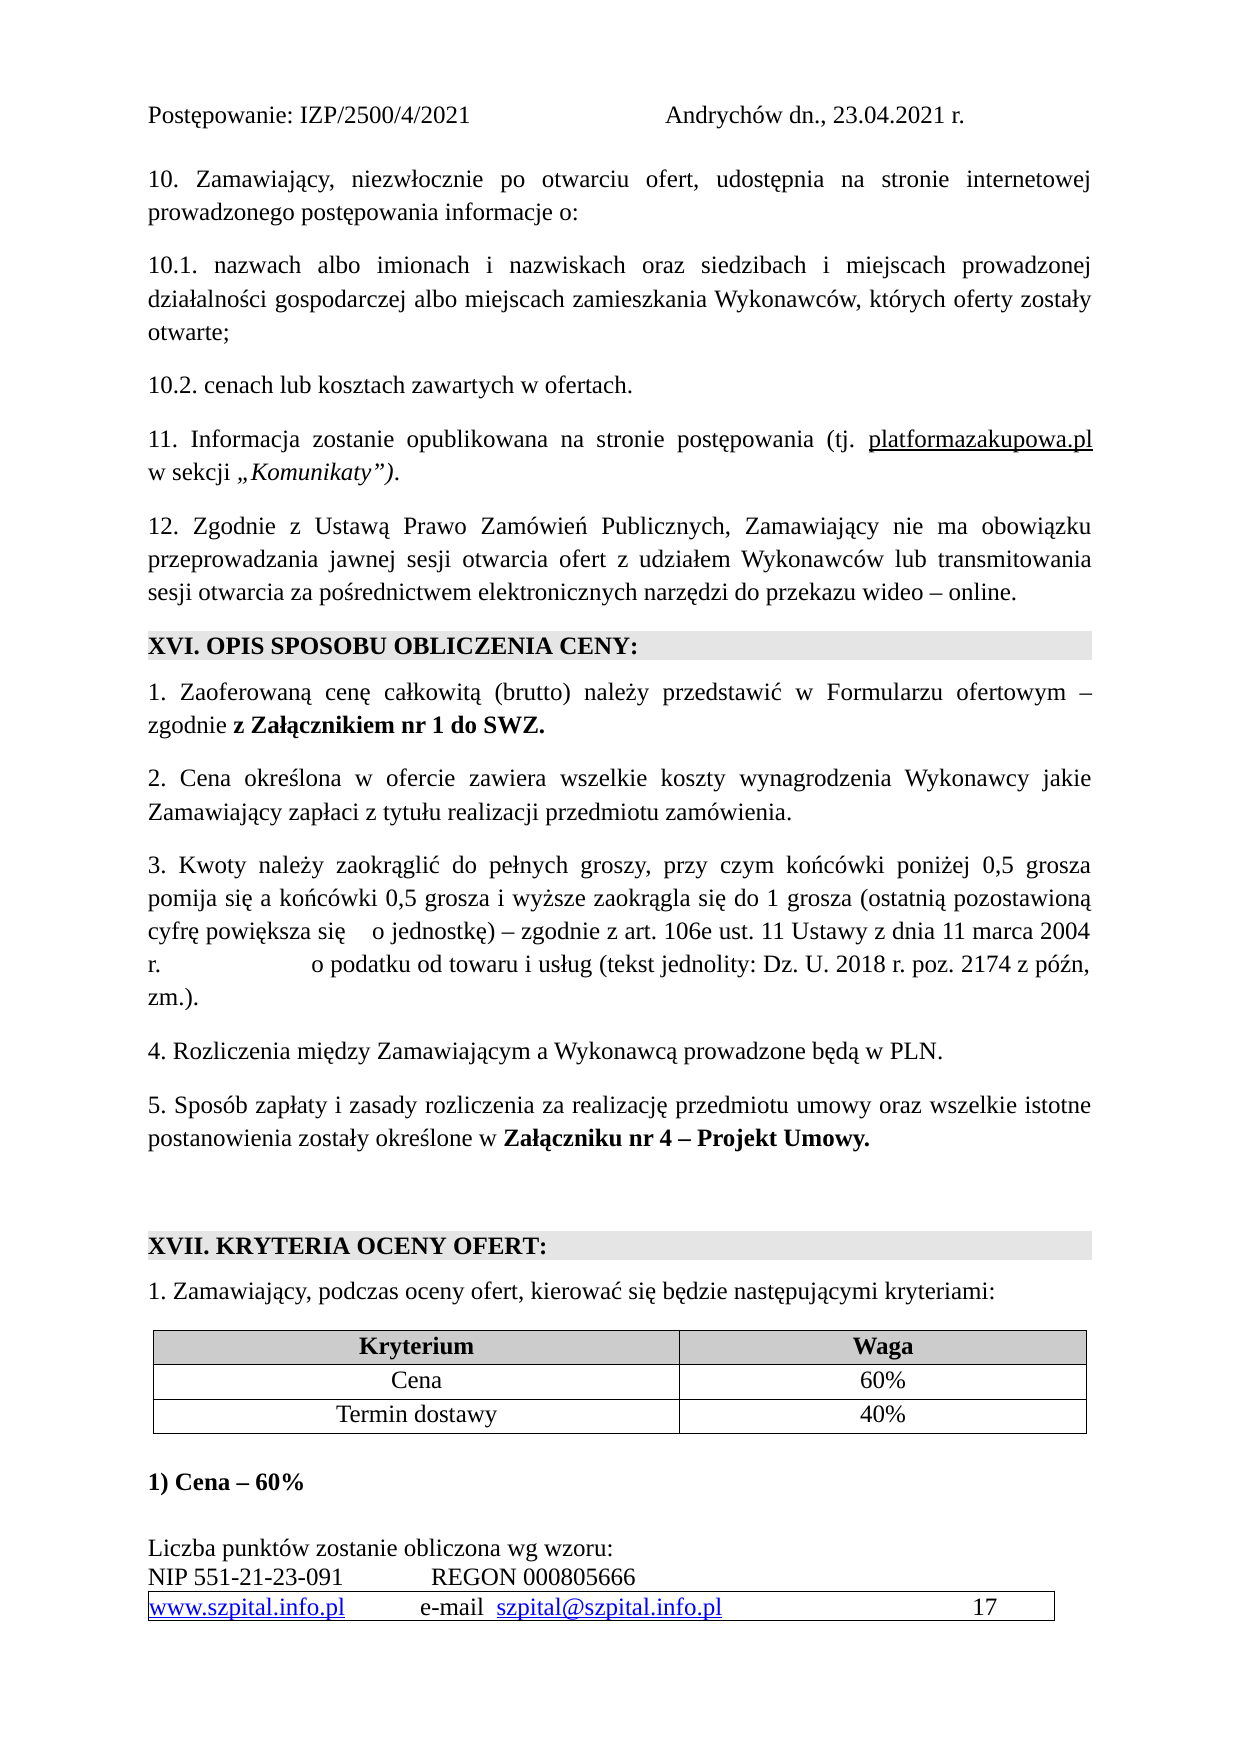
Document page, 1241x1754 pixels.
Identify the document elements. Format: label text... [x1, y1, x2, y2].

text 1) Cena – 60% [148, 1467, 1092, 1495]
list 2. Cena określona w ofercie zawiera wszelkie koszty wynagrodzenia Wykonawcy jakie Zamawiający zapłaci z tytułu realizacji przedmiotu zamówienia. [148, 763, 1092, 825]
text XVII. KRYTERIA OCENY OFERT: [148, 1231, 1092, 1260]
text XVI. OPIS SPOSOBU OBLICZENIA CENY: [148, 631, 1092, 660]
table_header Waga [680, 1331, 1086, 1364]
list 10.2. cenach lub kosztach zawartych w ofertach. [148, 371, 1092, 399]
list 11. Informacja zostanie opublikowana na stronie postępowania (tj. platformazakupowa.pl w sekcji „Komunikaty”). [148, 424, 1092, 486]
table_cell Cena [154, 1365, 679, 1398]
list 10. Zamawiający, niezwłocznie po otwarciu ofert, udostępnia na stronie internetowej prowadzonego postępowania informacje o: [148, 164, 1092, 226]
list 12. Zgodnie z Ustawą Prawo Zamówień Publicznych, Zamawiający nie ma obowiązku przeprowadzania jawnej sesji otwarcia ofert z udziałem Wykonawców lub transmitowania sesji otwarcia za pośrednictwem elektronicznych narzędzi do przekazu wideo – online. [148, 511, 1092, 606]
table_cell 60% [680, 1365, 1086, 1398]
table_header Kryterium [154, 1331, 679, 1364]
list 1. Zamawiający, podczas oceny ofert, kierować się będzie następującymi kryteriami: [148, 1276, 1092, 1305]
list 3. Kwoty należy zaokrąglić do pełnych groszy, przy czym końcówki poniżej 0,5 grosza pomija się a końcówki 0,5 grosza i wyższe zaokrągla się do 1 grosza (ostatnią pozostawioną cyfrę powiększa się o jednostkę) – zgodnie z art. 106e ust. 11 Ustawy z dnia 11 marca 2004 r. o podatku od towaru i usług (tekst jednolity: Dz. U. 2018 r. poz. 2174 z późn, zm.). [148, 850, 1092, 1011]
list 10.1. nazwach albo imionach i nazwiskach oraz siedzibach i miejscach prowadzonej działalności gospodarczej albo miejscach zamieszkania Wykonawców, których oferty zostały otwarte; [148, 251, 1092, 345]
list 5. Sposób zapłaty i zasady rozliczenia za realizację przedmiotu umowy oraz wszelkie istotne postanowienia zostały określone w Załączniku nr 4 – Projekt Umowy. [148, 1090, 1092, 1152]
list 1. Zaoferowaną cenę całkowitą (brutto) należy przedstawić w Formularzu ofertowym – zgodnie z Załącznikiem nr 1 do SWZ. [148, 677, 1092, 738]
list 4. Rozliczenia między Zamawiającym a Wykonawcą prowadzone będą w PLN. [148, 1036, 1092, 1065]
text Liczba punktów zostanie obliczona wg wzoru: [148, 1533, 1092, 1561]
table_cell 40% [680, 1400, 1086, 1432]
table_cell Termin dostawy [154, 1400, 679, 1432]
